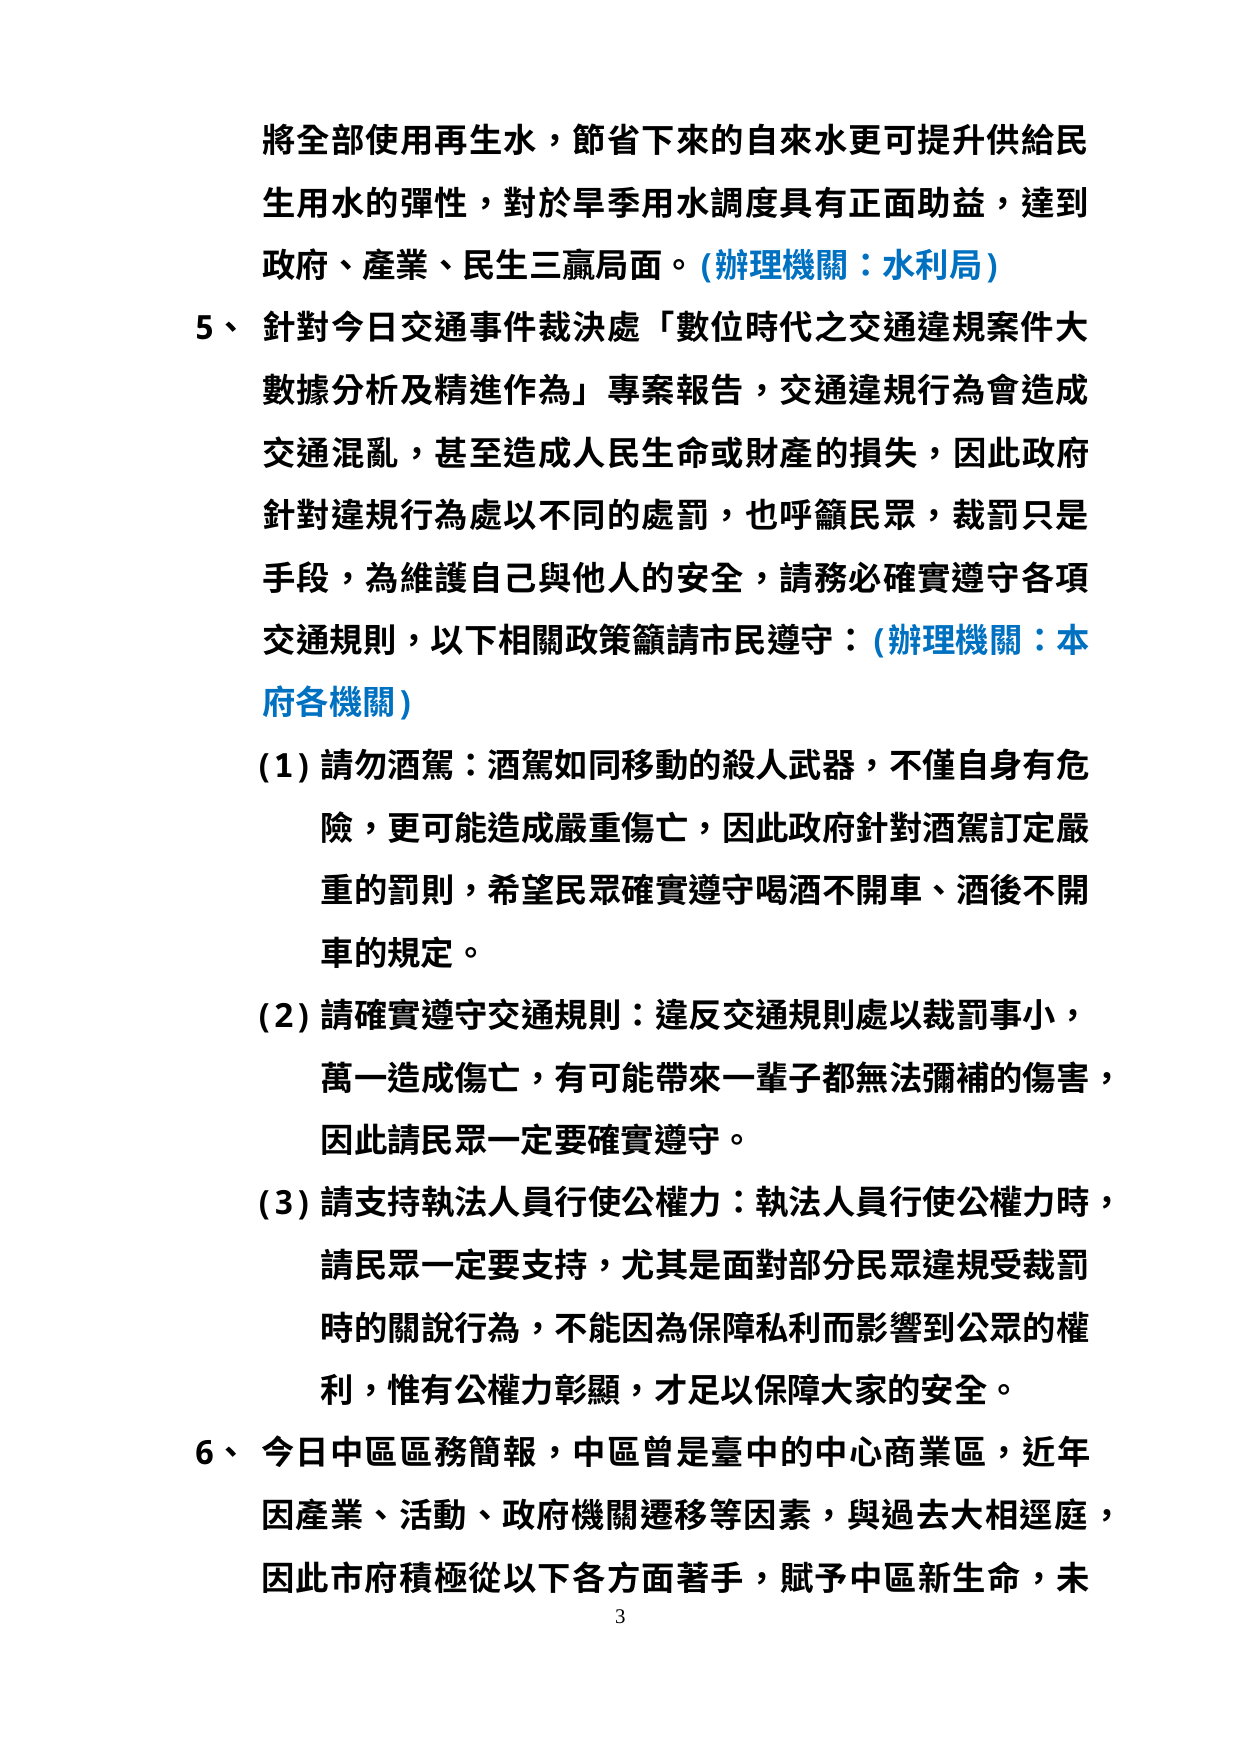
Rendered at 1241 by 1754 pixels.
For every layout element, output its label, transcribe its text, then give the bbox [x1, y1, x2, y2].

list 針對今日交通事件裁決處「數位時代之交通違規案件大數據分析及精進作為」專案報告，交通違規行為會造成交通混亂，甚至造成人民生命或財產的損失，因此政府針對違規行為處以不同的處罰，也呼籲民眾，裁罰只是手段，為維護自己與他人的安全，請務必確實遵守各項交通規則，以下相關政策籲請市民遵守：(辦理機關：本府各機關) [194, 284, 1090, 721]
list 請勿酒駕：酒駕如同移動的殺人武器，不僅自身有危險，更可能造成嚴重傷亡，因此政府針對酒駕訂定嚴重的罰則，希望民眾確實遵守喝酒不開車、酒後不開車的規定。 [253, 721, 1090, 971]
list 今日中區區務簡報，中區曾是臺中的中心商業區，近年因產業、活動、政府機關遷移等因素，與過去大相逕庭，因此市府積極從以下各方面著手，賦予中區新生命，未來將會持續振興中區，促進長遠發展： [194, 1409, 1090, 1596]
list 請支持執法人員行使公權力：執法人員行使公權力時，請民眾一定要支持，尤其是面對部分民眾違規受裁罰時的關說行為，不能因為保障私利而影響到公眾的權利，惟有公權力彰顯，才足以保障大家的安全。 [253, 1159, 1090, 1409]
list 請確實遵守交通規則：違反交通規則處以裁罰事小，萬一造成傷亡，有可能帶來一輩子都無法彌補的傷害，因此請民眾一定要確實遵守。 [253, 971, 1090, 1159]
list 將全部使用再生水，節省下來的自來水更可提升供給民生用水的彈性，對於旱季用水調度具有正面助益，達到政府、產業、民生三贏局面。(辦理機關：水利局) [194, 96, 1090, 284]
